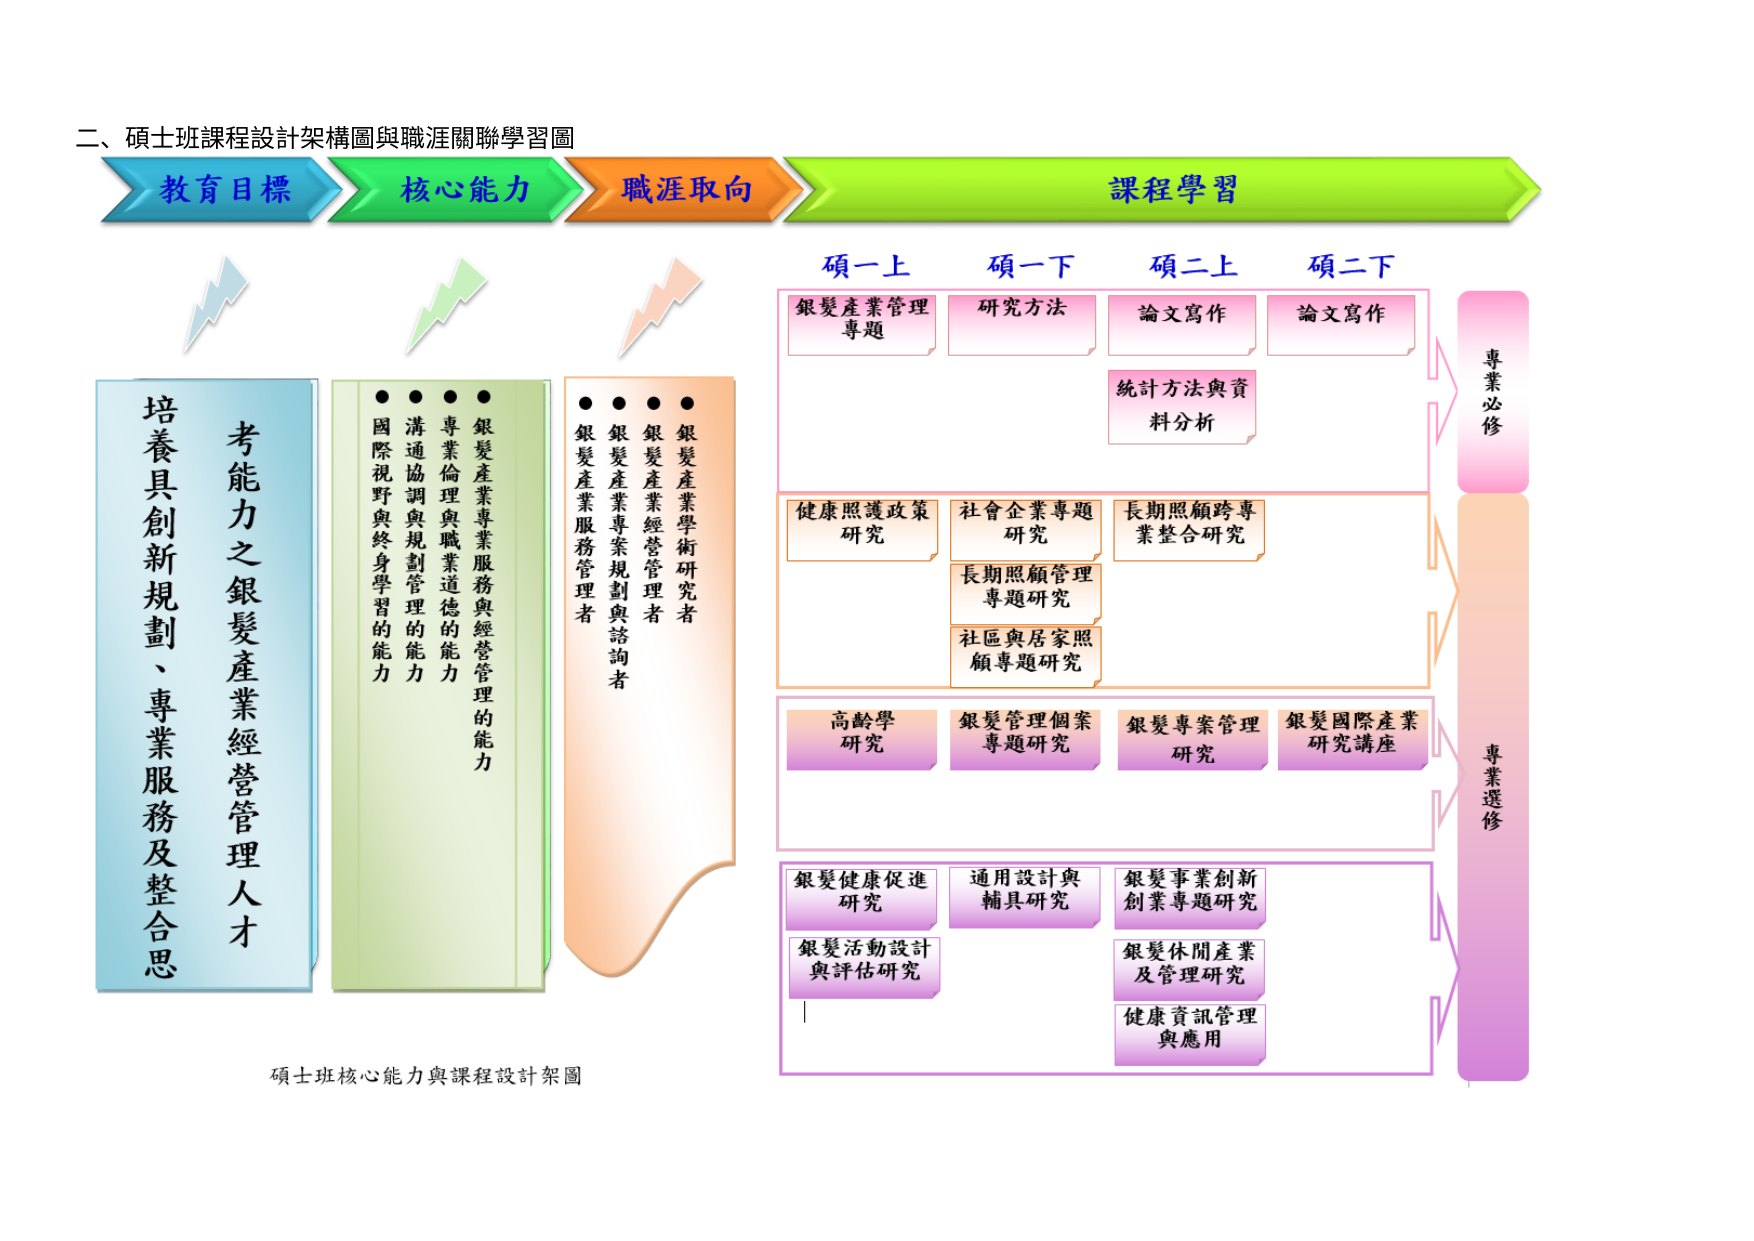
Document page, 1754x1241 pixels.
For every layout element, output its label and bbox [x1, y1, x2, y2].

picture [75, 150, 1556, 1092]
